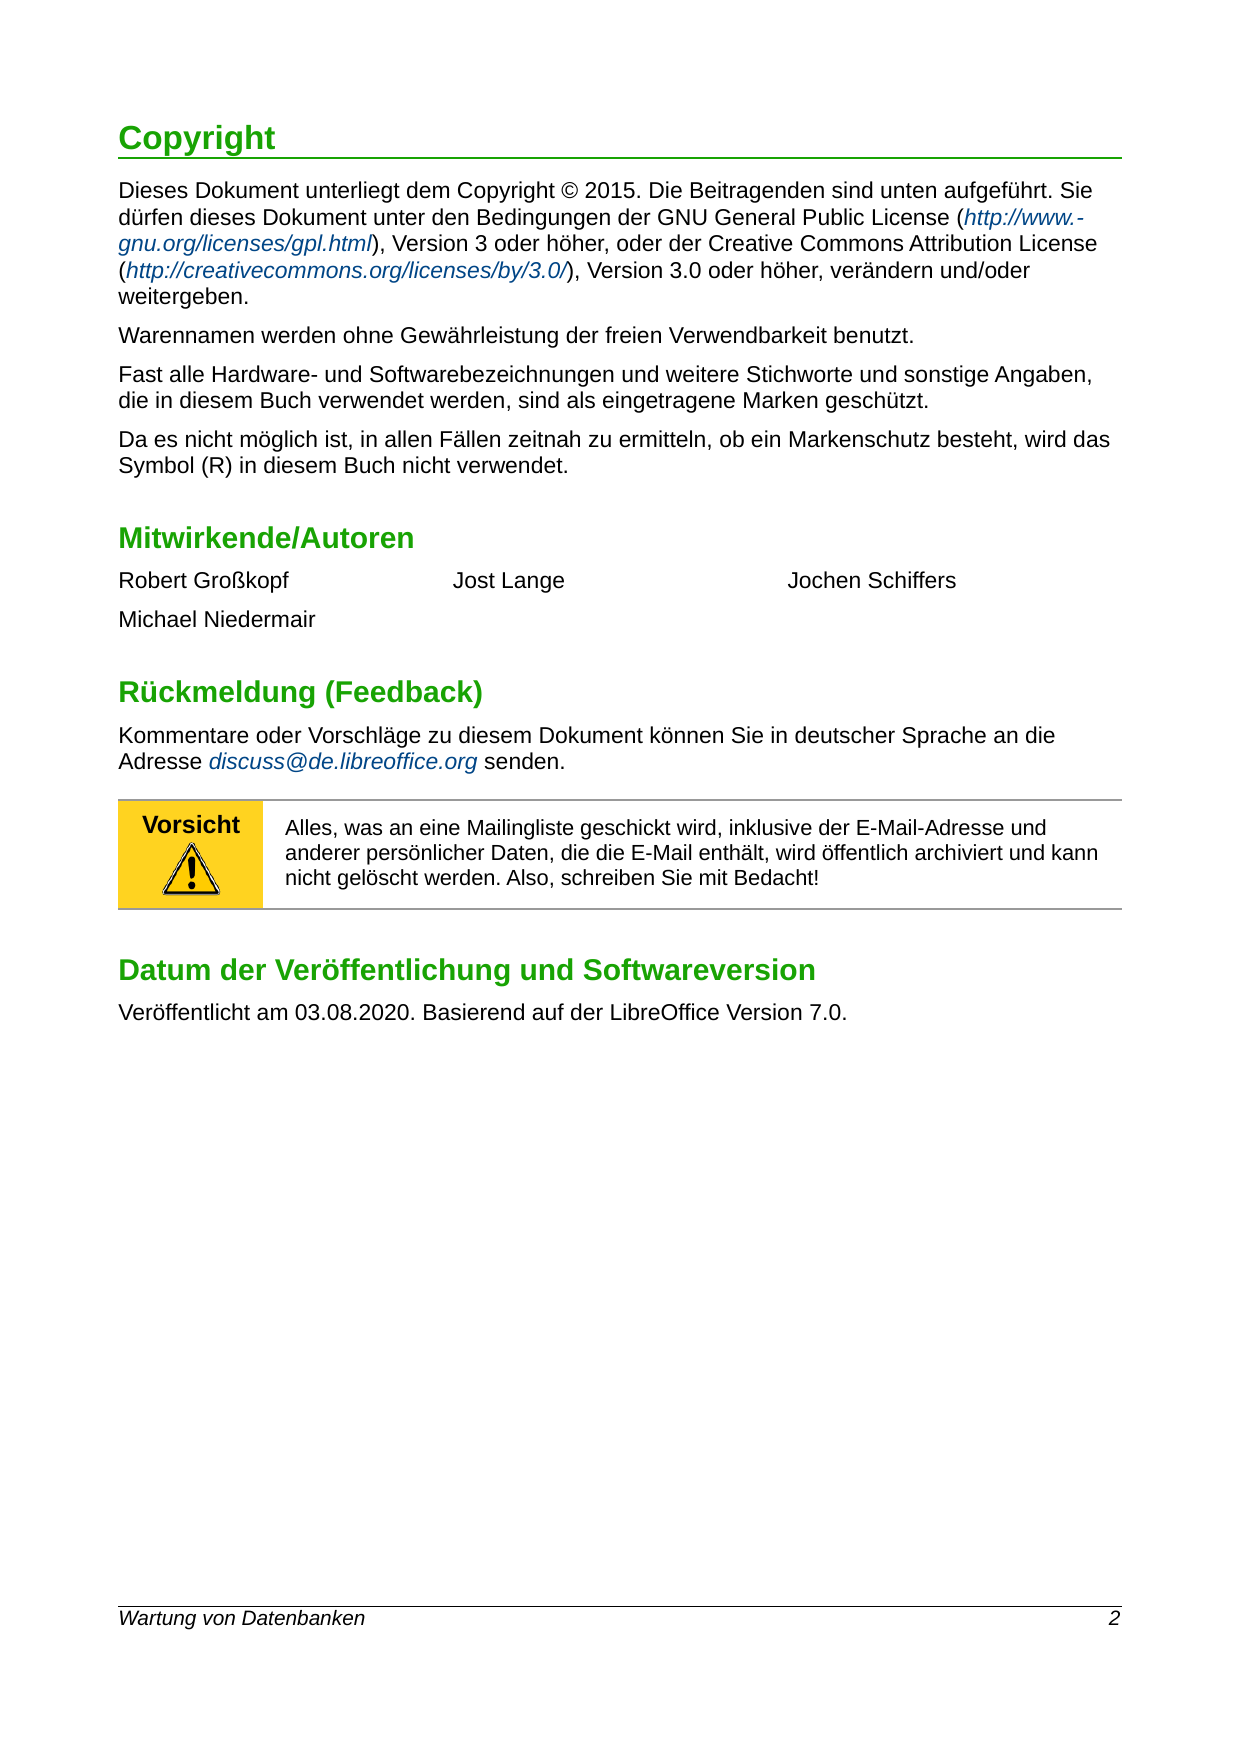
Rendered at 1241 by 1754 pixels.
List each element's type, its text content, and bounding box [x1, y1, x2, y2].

text Fast alle Hardware- und Softwarebezeichnungen und weitere Stichworte und sonstige Angaben, die in diesem Buch verwendet werden, sind als eingetragene Marken geschützt. [118, 361, 1122, 413]
text Mitwirkende/Autoren [118, 521, 1122, 555]
table_header Vorsicht [118, 801, 263, 908]
text Copyright [118, 118, 1122, 157]
picture [158, 839, 224, 899]
text Datum der Veröffentlichung und Softwareversion [118, 952, 1122, 986]
text Veröffentlicht am 03.08.2020. Basierend auf der LibreOffice Version 7.0. [118, 999, 1122, 1025]
table_header Jochen Schiffers [787, 568, 1122, 606]
table_cell [453, 606, 787, 645]
table_header Alles, was an eine Mailingliste geschickt wird, inklusive der E-Mail-Adresse und anderer persönlicher Daten, die die E-Mail enthält, wird öffentlich archiviert und kann nicht gelöscht werden. Also, schreiben Sie mit Bedacht! [264, 801, 1122, 908]
table_cell [787, 606, 1122, 645]
table_header Robert Großkopf [118, 568, 453, 606]
text Dieses Dokument unterliegt dem Copyright © 2015. Die Beitragenden sind unten aufgeführt. Sie dürfen dieses Dokument unter den Bedingungen der GNU General Public License (http://www.­gnu.org/licenses/gpl.html), Version 3 oder höher, oder der Creative Commons Attribution License (http://creativecommons.org/licenses/by/3.0/), Version 3.0 oder höher, verändern und/oder weitergeben. [118, 177, 1122, 309]
table_header Jost Lange [453, 568, 787, 606]
text Da es nicht möglich ist, in allen Fällen zeitnah zu ermitteln, ob ein Markenschutz besteht, wird das Symbol (R) in diesem Buch nicht verwendet. [118, 426, 1122, 478]
table_cell Michael Niedermair [118, 606, 453, 645]
text Rückmeldung (Feedback) [118, 675, 1122, 709]
text Kommentare oder Vorschläge zu diesem Dokument können Sie in deutscher Sprache an die Adresse discuss@de.libreoffice.org senden. [118, 722, 1122, 774]
text Warennamen werden ohne Gewährleistung der freien Verwendbarkeit benutzt. [118, 322, 1122, 348]
